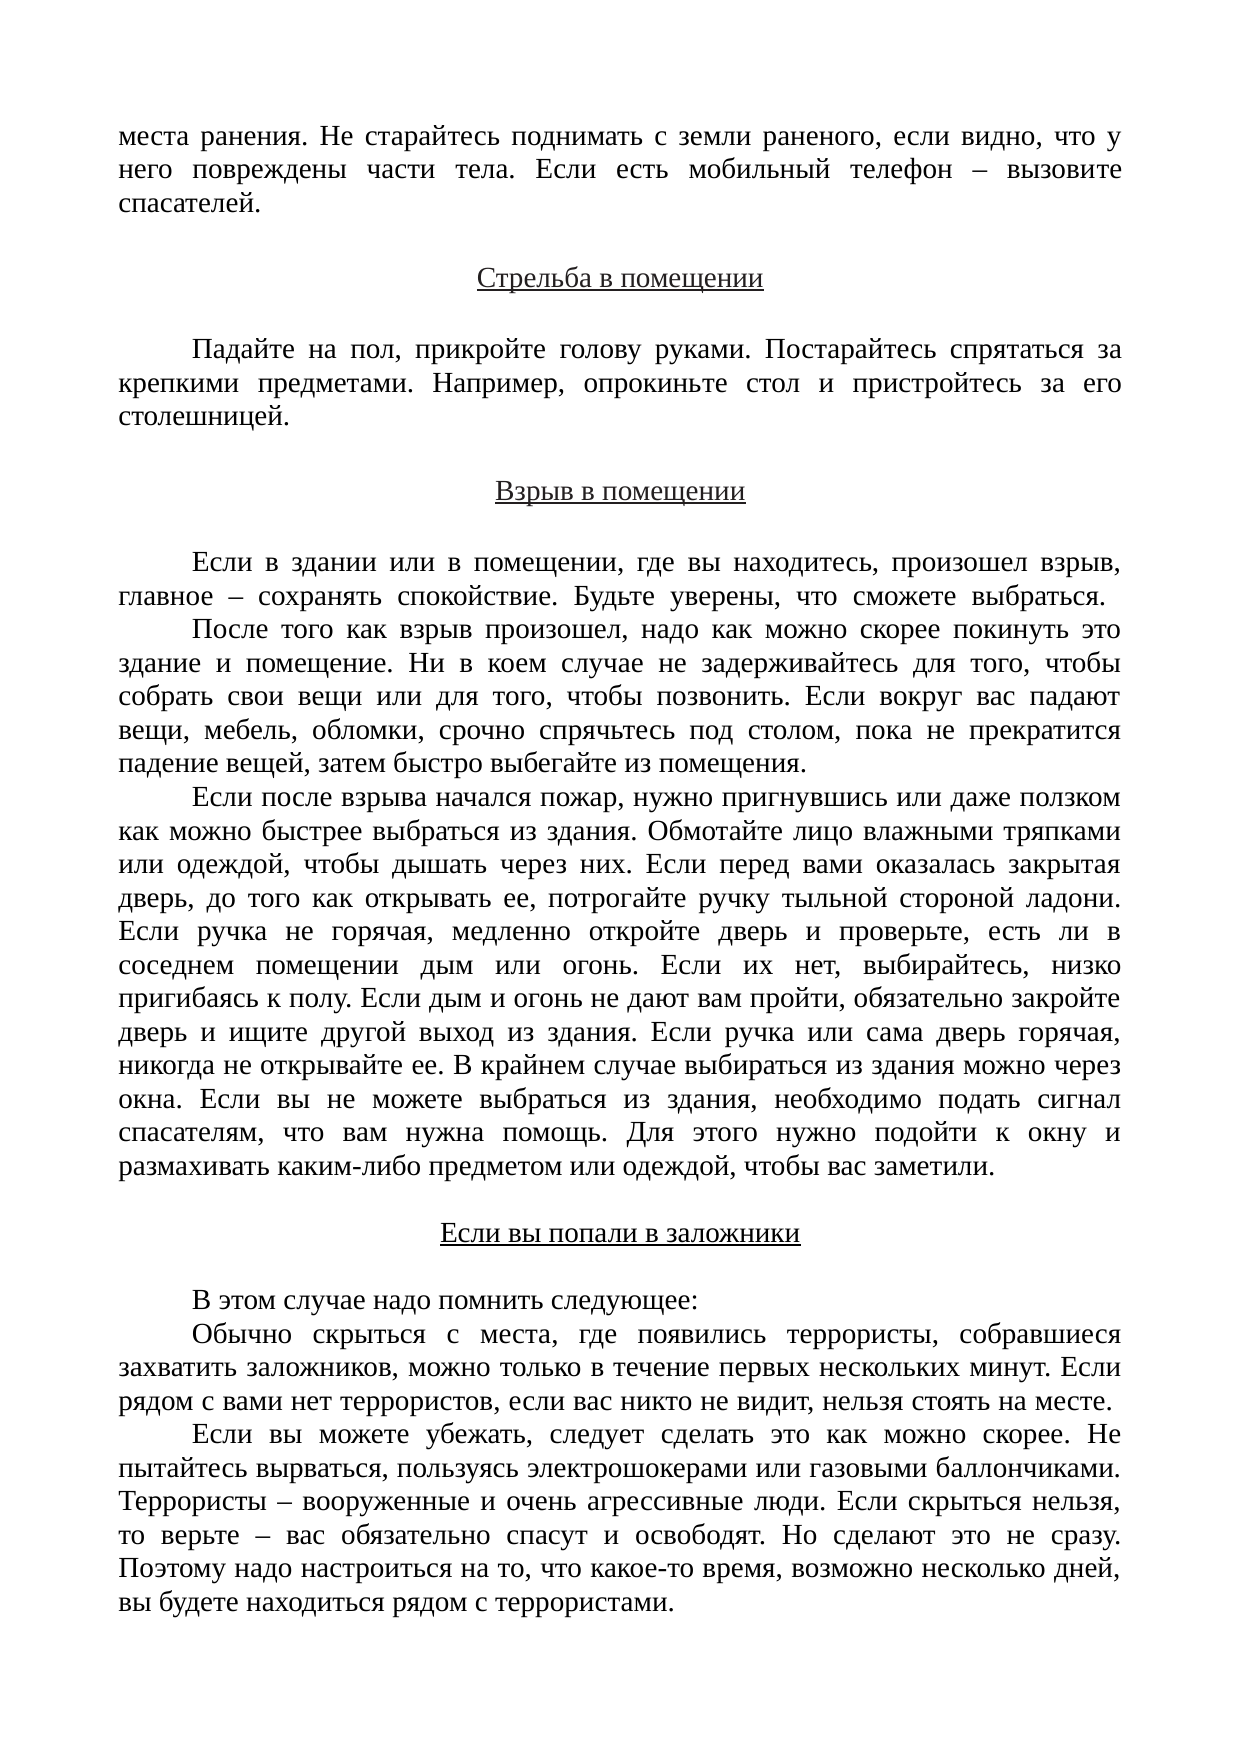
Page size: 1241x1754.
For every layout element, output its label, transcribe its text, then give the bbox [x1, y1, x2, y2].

text Если в здании или в помещении, где вы находитесь, произошел взрыв, главное – сохранять спокойствие. Будьте уверены, что сможете выбраться. После того как взрыв произошел, надо как можно скорее покинуть это здание и помещение. Ни в коем случае не задерживайтесь для того, чтобы собрать свои вещи или для того, чтобы позвонить. Если вокруг вас падают вещи, мебель, обломки, срочно спрячьтесь под столом, пока не прекратится падение вещей, затем быстро выбегайте из помещения. [118, 544, 1122, 779]
text Если после взрыва начался пожар, нужно пригнувшись или даже ползком как можно быстрее выбраться из здания. Обмотайте лицо влажными тряпками или одеждой, чтобы дышать через них. Если перед вами оказалась закрытая дверь, до того как открывать ее, потрогайте ручку тыльной стороной ладони. Если ручка не горячая, медленно откройте дверь и проверьте, есть ли в соседнем помещении дым или огонь. Если их нет, выбирайтесь, низко пригибаясь к полу. Если дым и огонь не дают вам пройти, обязательно закройте дверь и ищите другой выход из здания. Если ручка или сама дверь горячая, никогда не открывайте ее. В крайнем случае выбираться из здания можно через окна. Если вы не можете выбраться из здания, необходимо подать сигнал спасателям, что вам нужна помощь. Для этого нужно подойти к окну и размахивать каким-либо предметом или одеждой, чтобы вас заметили. [118, 779, 1122, 1182]
text В этом случае надо помнить следующее: [118, 1282, 1122, 1316]
text Стрельба в помещении [118, 256, 1122, 294]
text Если вы попали в заложники [118, 1215, 1122, 1249]
text Взрыв в помещении [118, 469, 1122, 507]
text Падайте на пол, прикройте голову руками. Постарайтесь спрятаться за крепкими предметами. Например, опрокиньте стол и пристройтесь за его столешницей. [118, 331, 1122, 432]
text Обычно скрыться с места, где появились террористы, собравшиеся захватить заложников, можно только в течение первых нескольких минут. Если рядом с вами нет террористов, если вас никто не видит, нельзя стоять на месте. Если вы можете убежать, следует сделать это как можно скорее. Не пытайтесь вырваться, пользуясь электрошокерами или газовыми баллончиками. Террористы – вооруженные и очень агрессивные люди. Если скрыться нельзя, то верьте – вас обязательно спасут и освободят. Но сделают это не сразу. Поэтому надо настроиться на то, что какое-то время, возможно несколько дней, вы будете находиться рядом с террористами. [118, 1316, 1122, 1618]
text места ранения. Не старайтесь поднимать с земли раненого, если видно, что у него повреждены части тела. Если есть мобильный телефон – вызовите спасателей. [118, 118, 1122, 219]
